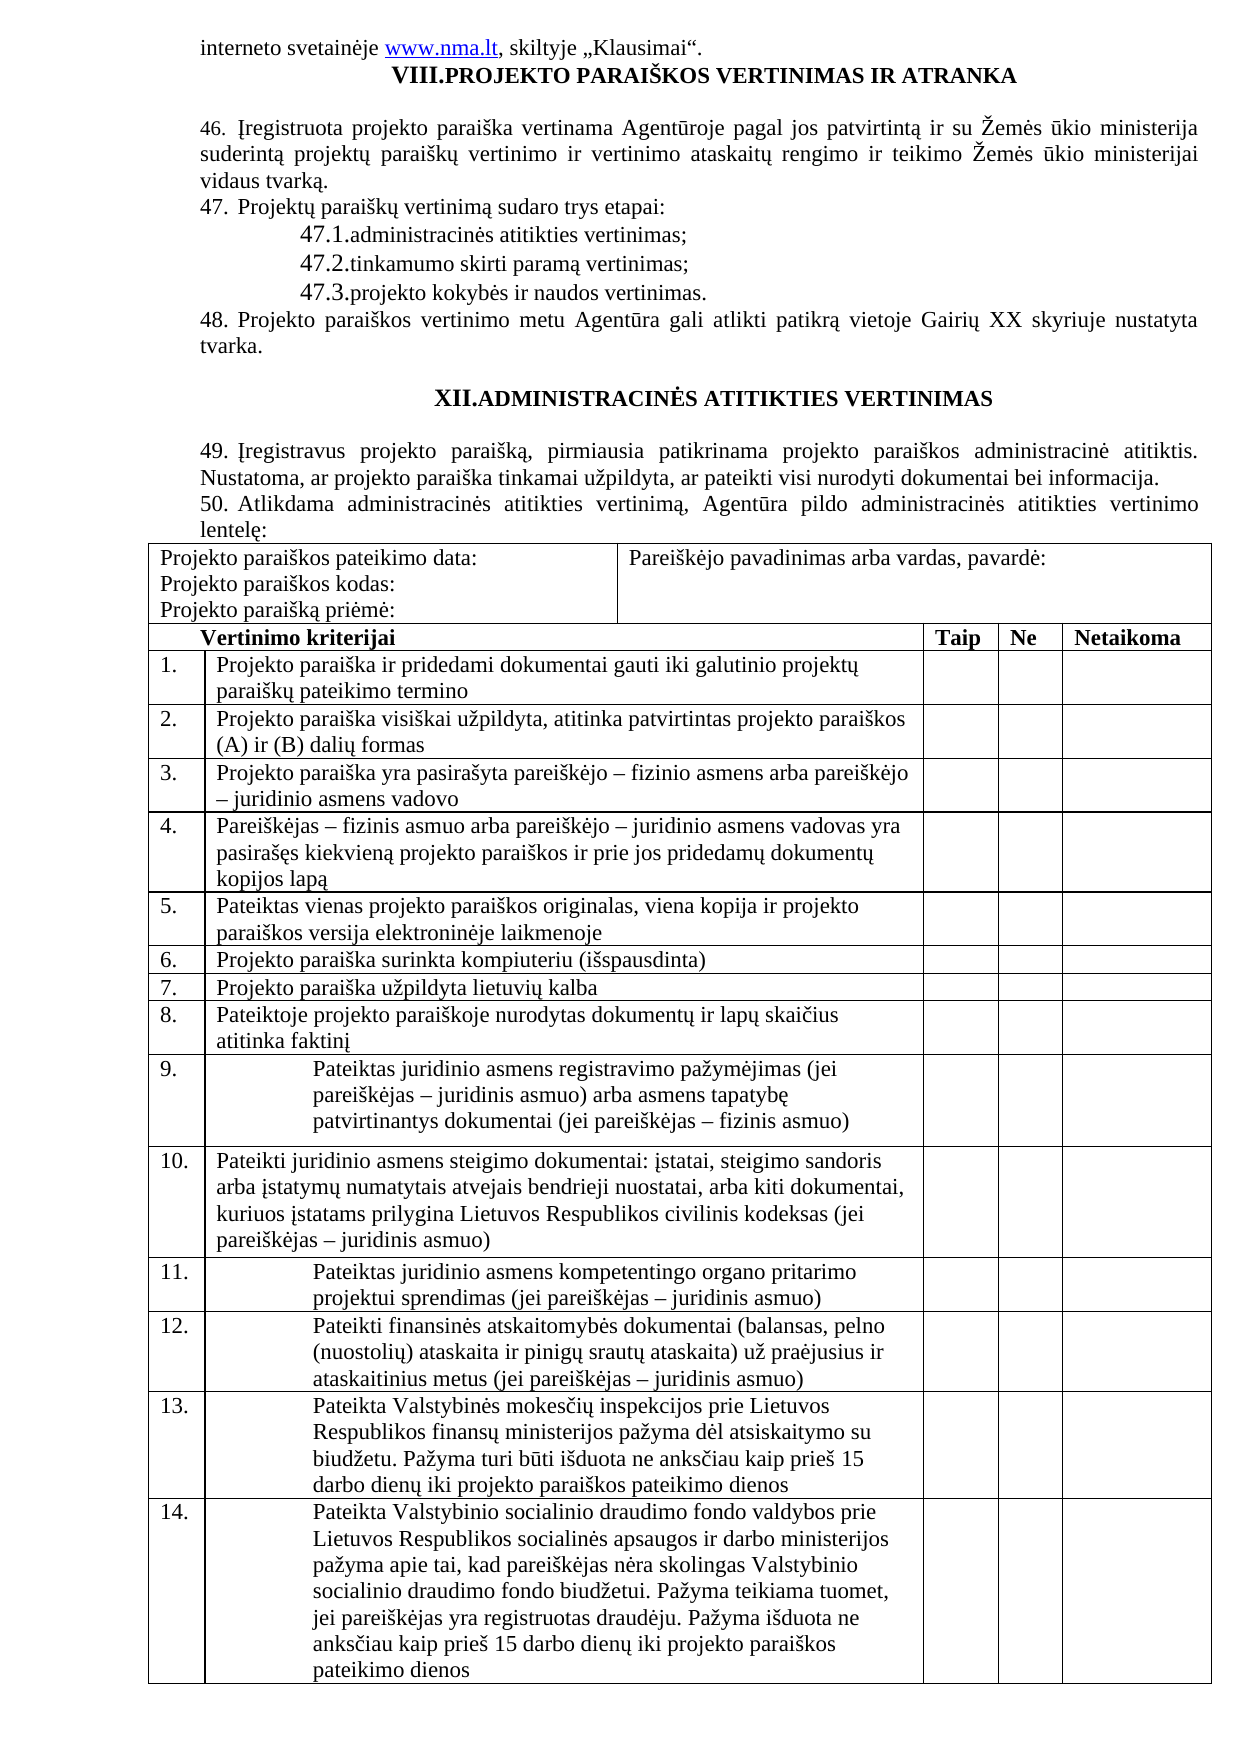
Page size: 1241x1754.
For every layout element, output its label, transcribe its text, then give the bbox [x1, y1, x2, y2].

table_cell Pateikti finansinės atskaitomybės dokumentai (balansas, pelno (nuostolių) ataskaita ir pinigų srautų ataskaita) už praėjusius ir ataskaitinius metus (jei pareiškėjas – juridinis asmuo) [206, 1312, 923, 1391]
table_cell [999, 1499, 1062, 1683]
table_cell 4. [149, 813, 204, 891]
table_cell 7. [149, 974, 204, 1000]
table_cell [999, 1055, 1062, 1146]
table_cell [924, 1001, 998, 1054]
list projekto kokybės ir naudos vertinimas. [262, 277, 1200, 306]
table_cell [924, 1392, 998, 1497]
table_cell [999, 1001, 1062, 1054]
table_cell [1063, 1258, 1211, 1311]
table_cell Projekto paraiška užpildyta lietuvių kalba [206, 974, 923, 1000]
list Projektų paraiškų vertinimą sudaro trys etapai: [162, 193, 1200, 219]
list Projekto paraiškos vertinimo metu Agentūra gali atlikti patikrą vietoje Gairių XX skyriuje nustatyta tvarka. [162, 306, 1200, 358]
table_cell [1063, 1001, 1211, 1054]
table_cell Projekto paraiška surinkta kompiuteriu (išspausdinta) [206, 946, 923, 973]
table_cell 5. [149, 893, 204, 945]
table_cell [1063, 651, 1211, 704]
table_cell [999, 813, 1062, 891]
table_cell [999, 1312, 1062, 1391]
table_cell Netaikoma [1063, 624, 1211, 650]
list interneto svetainėje www.nma.lt, skiltyje „Klausimai“. [162, 34, 1200, 60]
table_cell Pateiktas juridinio asmens kompetentingo organo pritarimo projektui sprendimas (jei pareiškėjas – juridinis asmuo) [206, 1258, 923, 1311]
table_cell [924, 1147, 998, 1257]
table_cell Pateiktas vienas projekto paraiškos originalas, viena kopija ir projekto paraiškos versija elektroninėje laikmenoje [206, 893, 923, 945]
table_cell [1063, 1392, 1211, 1497]
table_cell [924, 1055, 998, 1146]
table_cell Pateikta Valstybinio socialinio draudimo fondo valdybos prie Lietuvos Respublikos socialinės apsaugos ir darbo ministerijos pažyma apie tai, kad pareiškėjas nėra skolingas Valstybinio socialinio draudimo fondo biudžetui. Pažyma teikiama tuomet, jei pareiškėjas yra registruotas draudėju. Pažyma išduota ne anksčiau kaip prieš 15 darbo dienų iki projekto paraiškos pateikimo dienos [206, 1499, 923, 1683]
table_cell [1063, 705, 1211, 758]
table_cell Projekto paraiška visiškai užpildyta, atitinka patvirtintas projekto paraiškos (A) ir (B) dalių formas [206, 705, 923, 758]
table_header Pareiškėjo pavadinimas arba vardas, pavardė: [618, 544, 1211, 623]
table_cell [1063, 1499, 1211, 1683]
table_cell [999, 946, 1062, 973]
list Atlikdama administracinės atitikties vertinimą, Agentūra pildo administracinės atitikties vertinimo lentelę: [162, 490, 1200, 543]
table_cell [999, 1392, 1062, 1497]
table_cell [999, 974, 1062, 1000]
subtitle PROJEKTO PARAIŠKOS VERTINIMAS IR ATRANKA [133, 60, 1200, 89]
table_cell [924, 1499, 998, 1683]
table_cell 11. [149, 1258, 204, 1311]
table_cell [924, 813, 998, 891]
table_cell [999, 1147, 1062, 1257]
table_cell 13. [149, 1392, 204, 1497]
table_cell 2. [149, 705, 204, 758]
table_cell [999, 651, 1062, 704]
table_cell [1063, 1312, 1211, 1391]
table_cell [1063, 974, 1211, 1000]
table_cell 12. [149, 1312, 204, 1391]
table_cell [1063, 946, 1211, 973]
table_cell [924, 651, 998, 704]
table_cell 6. [149, 946, 204, 973]
list administracinės atitikties vertinimas; [262, 219, 1200, 248]
table_cell [924, 759, 998, 811]
table_cell 9. [149, 1055, 204, 1146]
table_cell [1063, 1055, 1211, 1146]
table_cell [924, 893, 998, 945]
table_cell [999, 893, 1062, 945]
table_cell [924, 1312, 998, 1391]
table_cell Projekto paraiška ir pridedami dokumentai gauti iki galutinio projektų paraiškų pateikimo termino [206, 651, 923, 704]
table_cell [1063, 813, 1211, 891]
list Administracinės atitikties vertinimas [137, 383, 1200, 412]
table_cell Pateiktoje projekto paraiškoje nurodytas dokumentų ir lapų skaičius atitinka faktinį [206, 1001, 923, 1054]
table_cell Pateikti juridinio asmens steigimo dokumentai: įstatai, steigimo sandoris arba įstatymų numatytais atvejais bendrieji nuostatai, arba kiti dokumentai, kuriuos įstatams prilygina Lietuvos Respublikos civilinis kodeksas (jei pareiškėjas – juridinis asmuo) [206, 1147, 923, 1257]
table_cell 3. [149, 759, 204, 811]
table_cell Taip [924, 624, 998, 650]
list tinkamumo skirti paramą vertinimas; [262, 248, 1200, 277]
table_header Projekto paraiškos pateikimo data: Projekto paraiškos kodas: Projekto paraišką priėmė: [149, 544, 617, 623]
table_cell Pateikta Valstybinės mokesčių inspekcijos prie Lietuvos Respublikos finansų ministerijos pažyma dėl atsiskaitymo su biudžetu. Pažyma turi būti išduota ne anksčiau kaip prieš 15 darbo dienų iki projekto paraiškos pateikimo dienos [206, 1392, 923, 1497]
table_cell Pareiškėjas – fizinis asmuo arba pareiškėjo – juridinio asmens vadovas yra pasirašęs kiekvieną projekto paraiškos ir prie jos pridedamų dokumentų kopijos lapą [206, 813, 923, 891]
list Įregistravus projekto paraišką, pirmiausia patikrinama projekto paraiškos administracinė atitiktis. Nustatoma, ar projekto paraiška tinkamai užpildyta, ar pateikti visi nurodyti dokumentai bei informacija. [162, 437, 1200, 490]
list Įregistruota projekto paraiška vertinama Agentūroje pagal jos patvirtintą ir su Žemės ūkio ministerija suderintą projektų paraiškų vertinimo ir vertinimo ataskaitų rengimo ir teikimo Žemės ūkio ministerijai vidaus tvarką. [162, 114, 1200, 193]
table_cell Pateiktas juridinio asmens registravimo pažymėjimas (jei pareiškėjas – juridinis asmuo) arba asmens tapatybę patvirtinantys dokumentai (jei pareiškėjas – fizinis asmuo) [206, 1055, 923, 1146]
table_cell [924, 1258, 998, 1311]
table_cell [1063, 1147, 1211, 1257]
table_cell Vertinimo kriterijai [149, 624, 923, 650]
table_cell [999, 759, 1062, 811]
table_cell 8. [149, 1001, 204, 1054]
table_cell [924, 974, 998, 1000]
table_cell 14. [149, 1499, 204, 1683]
table_cell [999, 1258, 1062, 1311]
table_cell [924, 705, 998, 758]
table_cell [999, 705, 1062, 758]
table_cell [1063, 893, 1211, 945]
table_cell [924, 946, 998, 973]
table_cell 1. [149, 651, 204, 704]
table_cell 10. [149, 1147, 204, 1257]
table_cell Ne [999, 624, 1062, 650]
table_cell Projekto paraiška yra pasirašyta pareiškėjo – fizinio asmens arba pareiškėjo – juridinio asmens vadovo [206, 759, 923, 811]
table_cell [1063, 759, 1211, 811]
